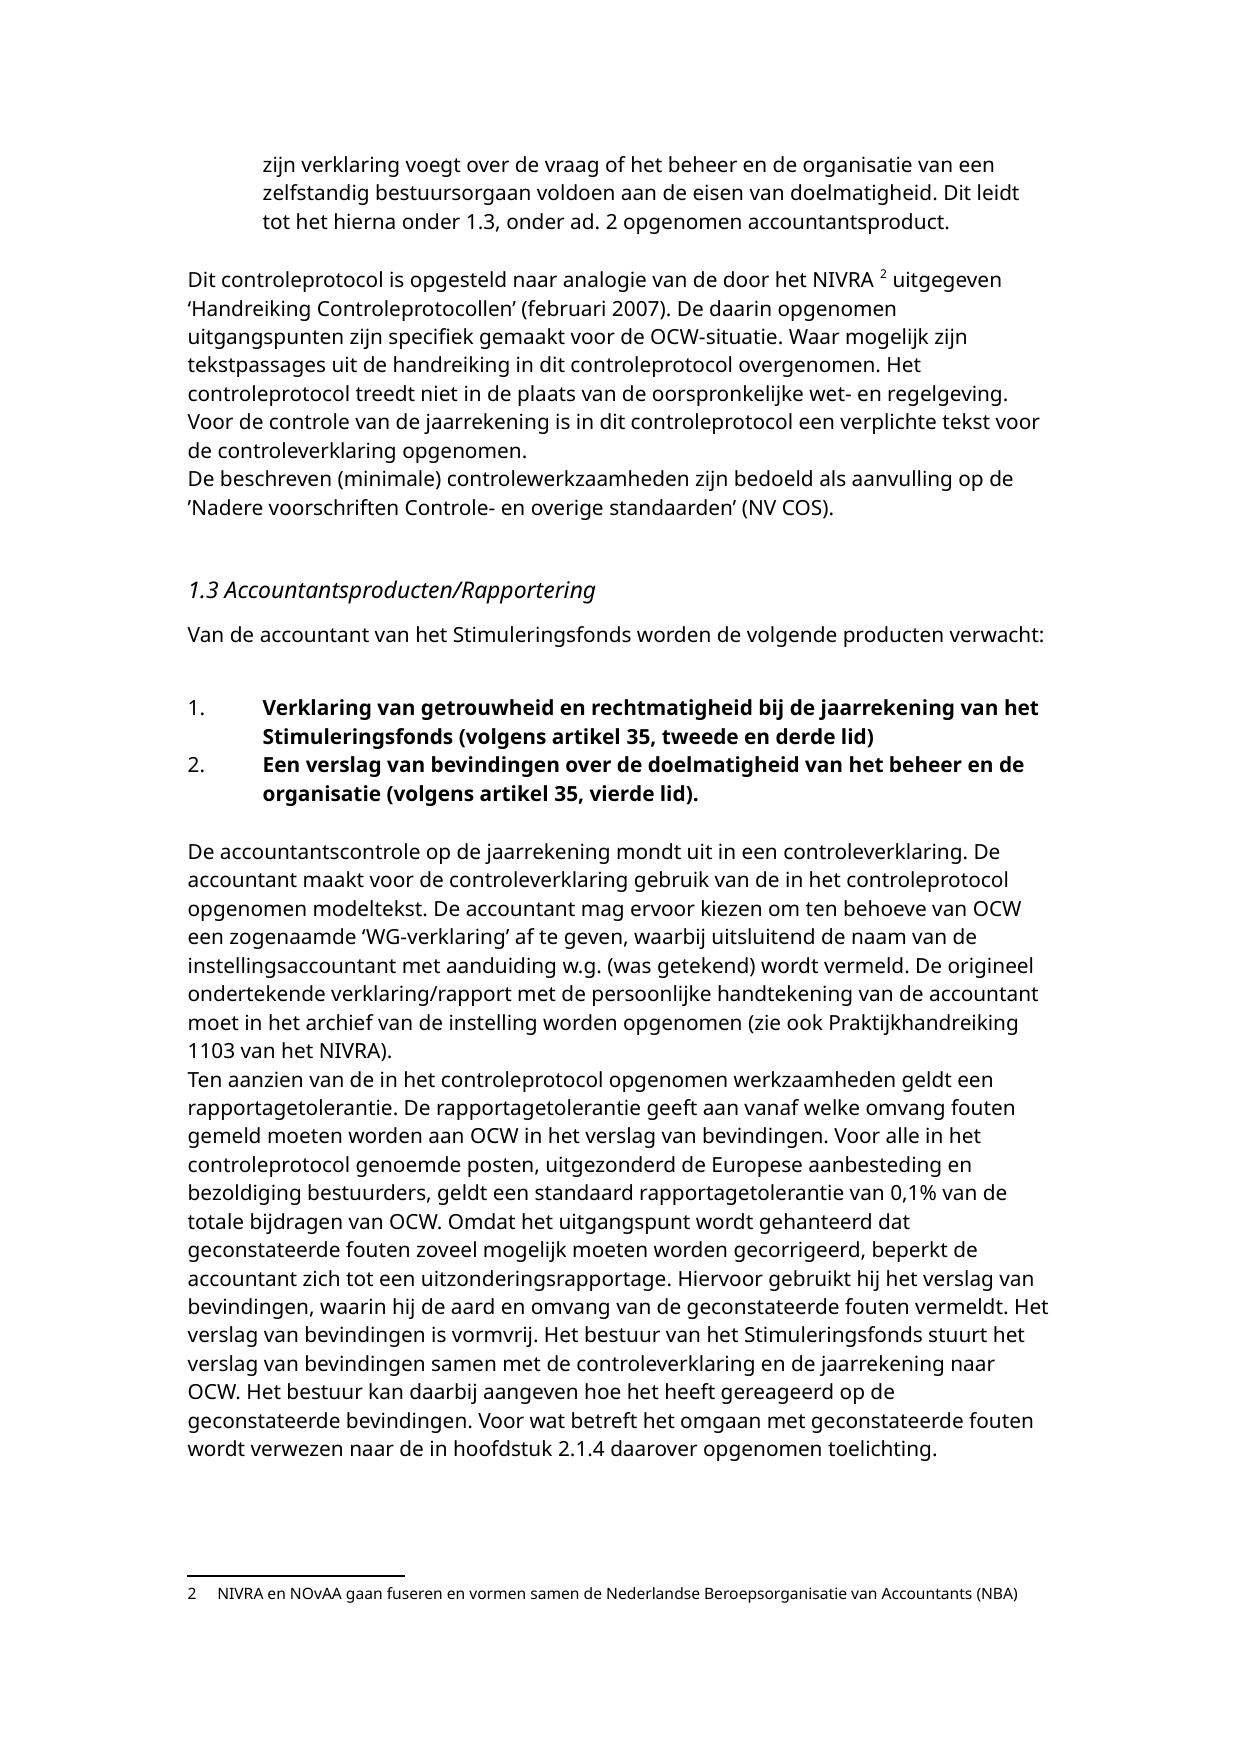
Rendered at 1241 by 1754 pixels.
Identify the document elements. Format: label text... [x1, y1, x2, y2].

text Van de accountant van het Stimuleringsfonds worden de volgende producten verwacht: [187, 620, 1053, 648]
text Dit controleprotocol is opgesteld naar analogie van de door het NIVRA uitgegeven ‘Handreiking Controleprotocollen’ (februari 2007). De daarin opgenomen uitgangspunten zijn specifiek gemaakt voor de OCW-situatie. Waar mogelijk zijn tekstpassages uit de handreiking in dit controleprotocol overgenomen. Het controleprotocol treedt niet in de plaats van de oorspronkelijke wet- en regelgeving. Voor de controle van de jaarrekening is in dit controleprotocol een verplichte tekst voor de controleverklaring opgenomen. [187, 265, 1053, 464]
text De beschreven (minimale) controlewerkzaamheden zijn bedoeld als aanvulling op de ’Nadere voorschriften Controle- en overige standaarden’ (NV COS). [187, 464, 1053, 521]
list Een verslag van bevindingen over de doelmatigheid van het beheer en de organisatie (volgens artikel 35, vierde lid). [187, 750, 1053, 807]
subtitle 1.3 Accountantsproducten/Rapportering [187, 574, 1053, 605]
list Verklaring van getrouwheid en rechtmatigheid bij de jaarrekening van het Stimuleringsfonds (volgens artikel 35, tweede en derde lid) [187, 693, 1053, 750]
list zijn verklaring voegt over de vraag of het beheer en de organisatie van een zelfstandig bestuursorgaan voldoen aan de eisen van doelmatigheid. Dit leidt tot het hierna onder 1.3, onder ad. 2 opgenomen accountantsproduct. [187, 150, 1053, 235]
text De accountantscontrole op de jaarrekening mondt uit in een controleverklaring. De accountant maakt voor de controleverklaring gebruik van de in het controleprotocol opgenomen modeltekst. De accountant mag ervoor kiezen om ten behoeve van OCW een zogenaamde ‘WG-verklaring’ af te geven, waarbij uitsluitend de naam van de instellingsaccountant met aanduiding w.g. (was getekend) wordt vermeld. De origineel ondertekende verklaring/rapport met de persoonlijke handtekening van de accountant moet in het archief van de instelling worden opgenomen (zie ook Praktijkhandreiking 1103 van het NIVRA). [187, 837, 1053, 1065]
text Ten aanzien van de in het controleprotocol opgenomen werkzaamheden geldt een rapportagetolerantie. De rapportagetolerantie geeft aan vanaf welke omvang fouten gemeld moeten worden aan OCW in het verslag van bevindingen. Voor alle in het controleprotocol genoemde posten, uitgezonderd de Europese aanbesteding en bezoldiging bestuurders, geldt een standaard rapportagetolerantie van 0,1% van de totale bijdragen van OCW. Omdat het uitgangspunt wordt gehanteerd dat geconstateerde fouten zoveel mogelijk moeten worden gecorrigeerd, beperkt de accountant zich tot een uitzonderingsrapportage. Hiervoor gebruikt hij het verslag van bevindingen, waarin hij de aard en omvang van de geconstateerde fouten vermeldt. Het verslag van bevindingen is vormvrij. Het bestuur van het Stimuleringsfonds stuurt het verslag van bevindingen samen met de controleverklaring en de jaarrekening naar OCW. Het bestuur kan daarbij aangeven hoe het heeft gereageerd op de geconstateerde bevindingen. Voor wat betreft het omgaan met geconstateerde fouten wordt verwezen naar de in hoofdstuk 2.1.4 daarover opgenomen toelichting. [187, 1065, 1053, 1463]
text NIVRA en NOvAA gaan fuseren en vormen samen de Nederlandse Beroepsorganisatie van Accountants (NBA) [187, 1547, 1053, 1604]
